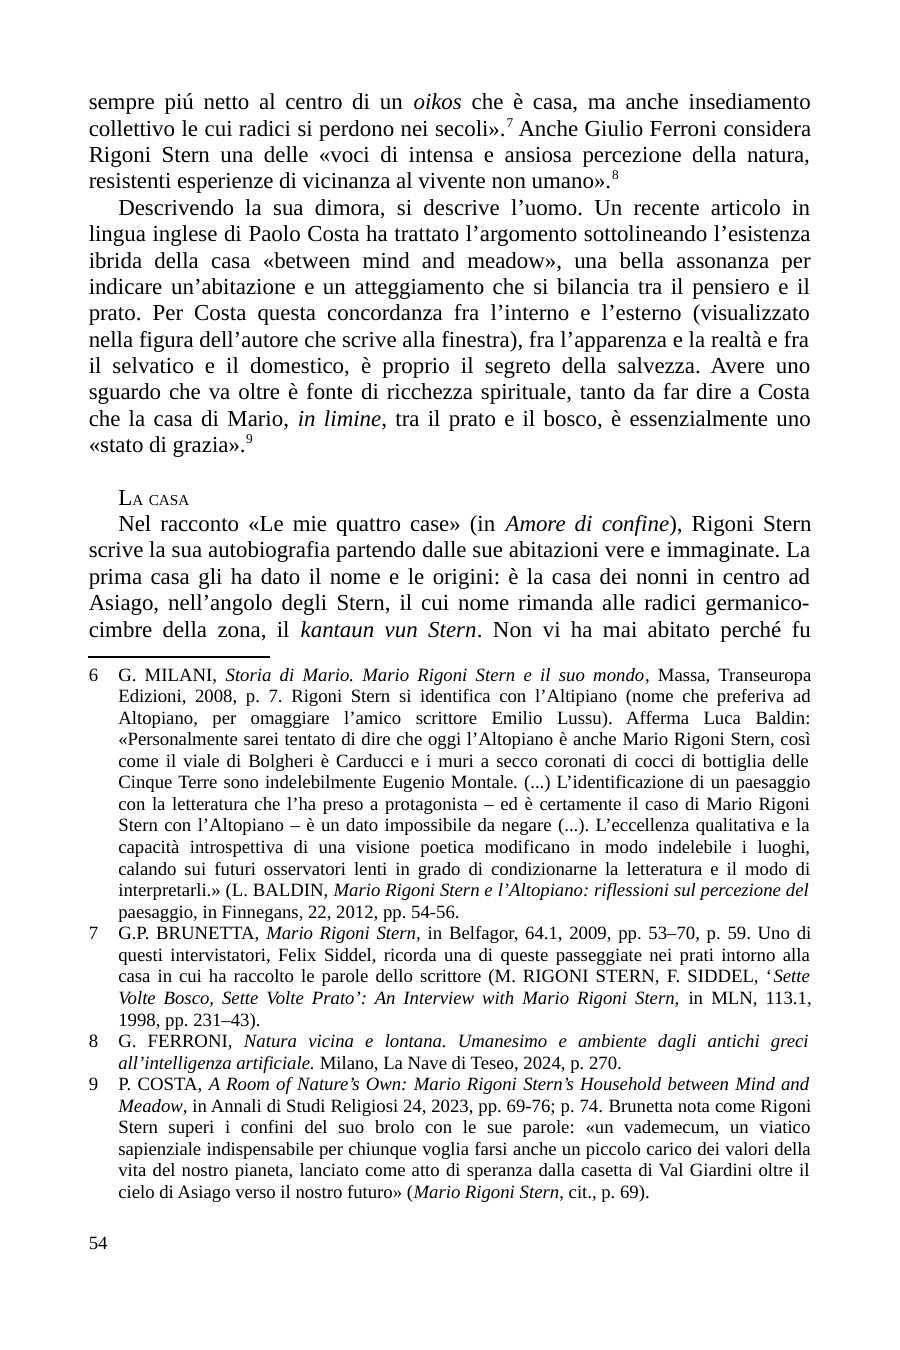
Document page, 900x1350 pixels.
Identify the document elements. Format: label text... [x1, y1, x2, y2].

text P. COSTA, A Room of Nature’s Own: Mario Rigoni Stern’s Household between Mind and Meadow, in Annali di Studi Religiosi 24, 2023, pp. 69-76; p. 74. Brunetta nota come Rigoni Stern superi i confini del suo brolo con le sue parole: «un vademecum, un viatico sapienziale indispensabile per chiunque voglia farsi anche un piccolo carico dei valori della vita del nostro pianeta, lanciato come atto di speranza dalla casetta di Val Giardini oltre il cielo di Asiago verso il nostro futuro» (Mario Rigoni Stern, cit., p. 69). [88, 1073, 811, 1202]
text G.P. BRUNETTA, Mario Rigoni Stern, in Belfagor, 64.1, 2009, pp. 53–70, p. 59. Uno di questi intervistatori, Felix Siddel, ricorda una di queste passeggiate nei prati intorno alla casa in cui ha raccolto le parole dello scrittore (M. RIGONI STERN, F. SIDDEL, ‘Sette Volte Bosco, Sette Volte Prato’: An Interview with Mario Rigoni Stern, in MLN, 113.1, 1998, pp. 231–43). [88, 922, 811, 1030]
text sempre piú netto al centro di un oikos che è casa, ma anche insediamento collettivo le cui radici si perdono nei secoli». Anche Giulio Ferroni considera Rigoni Stern una delle «voci di intensa e ansiosa percezione della natura, resistenti esperienze di vicinanza al vivente non umano». [88, 88, 811, 194]
text G. FERRONI, Natura vicina e lontana. Umanesimo e ambiente dagli antichi greci all’intelligenza artificiale. Milano, La Nave di Teseo, 2024, p. 270. [88, 1030, 811, 1073]
text Nel racconto «Le mie quattro case» (in Amore di confine), Rigoni Stern scrive la sua autobiografia partendo dalle sue abitazioni vere e immaginate. La prima casa gli ha dato il nome e le origini: è la casa dei nonni in centro ad Asiago, nell’angolo degli Stern, il cui nome rimanda alle radici germanico-cimbre della zona, il kantaun vun Stern. Non vi ha mai abitato perché fu [88, 510, 811, 642]
text G. MILANI, Storia di Mario. Mario Rigoni Stern e il suo mondo, Massa, Transeuropa Edizioni, 2008, p. 7. Rigoni Stern si identifica con l’Altipiano (nome che preferiva ad Altopiano, per omaggiare l’amico scrittore Emilio Lussu). Afferma Luca Baldin: «Personalmente sarei tentato di dire che oggi l’Altopiano è anche Mario Rigoni Stern, così come il viale di Bolgheri è Carducci e i muri a secco coronati di cocci di bottiglia delle Cinque Terre sono indelebilmente Eugenio Montale. (...) L’identificazione di un paesaggio con la letteratura che l’ha preso a protagonista ‒ ed è certamente il caso di Mario Rigoni Stern con l’Altopiano ‒ è un dato impossibile da negare (...). L’eccellenza qualitativa e la capacità introspettiva di una visione poetica modificano in modo indelebile i luoghi, calando sui futuri osservatori lenti in grado di condizionarne la letteratura e il modo di interpretarli.» (L. BALDIN, Mario Rigoni Stern e l’Altopiano: riflessioni sul percezione del paesaggio, in Finnegans, 22, 2012, pp. 54-56. [88, 663, 811, 922]
text Descrivendo la sua dimora, si descrive l’uomo. Un recente articolo in lingua inglese di Paolo Costa ha trattato l’argomento sottolineando l’esistenza ibrida della casa «between mind and meadow», una bella assonanza per indicare un’abitazione e un atteggiamento che si bilancia tra il pensiero e il prato. Per Costa questa concordanza fra l’interno e l’esterno (visualizzato nella figura dell’autore che scrive alla finestra), fra l’apparenza e la realtà e fra il selvatico e il domestico, è proprio il segreto della salvezza. Avere uno sguardo che va oltre è fonte di ricchezza spirituale, tanto da far dire a Costa che la casa di Mario, in limine, tra il prato e il bosco, è essenzialmente uno «stato di grazia». [88, 194, 811, 457]
text La casa [88, 484, 811, 510]
